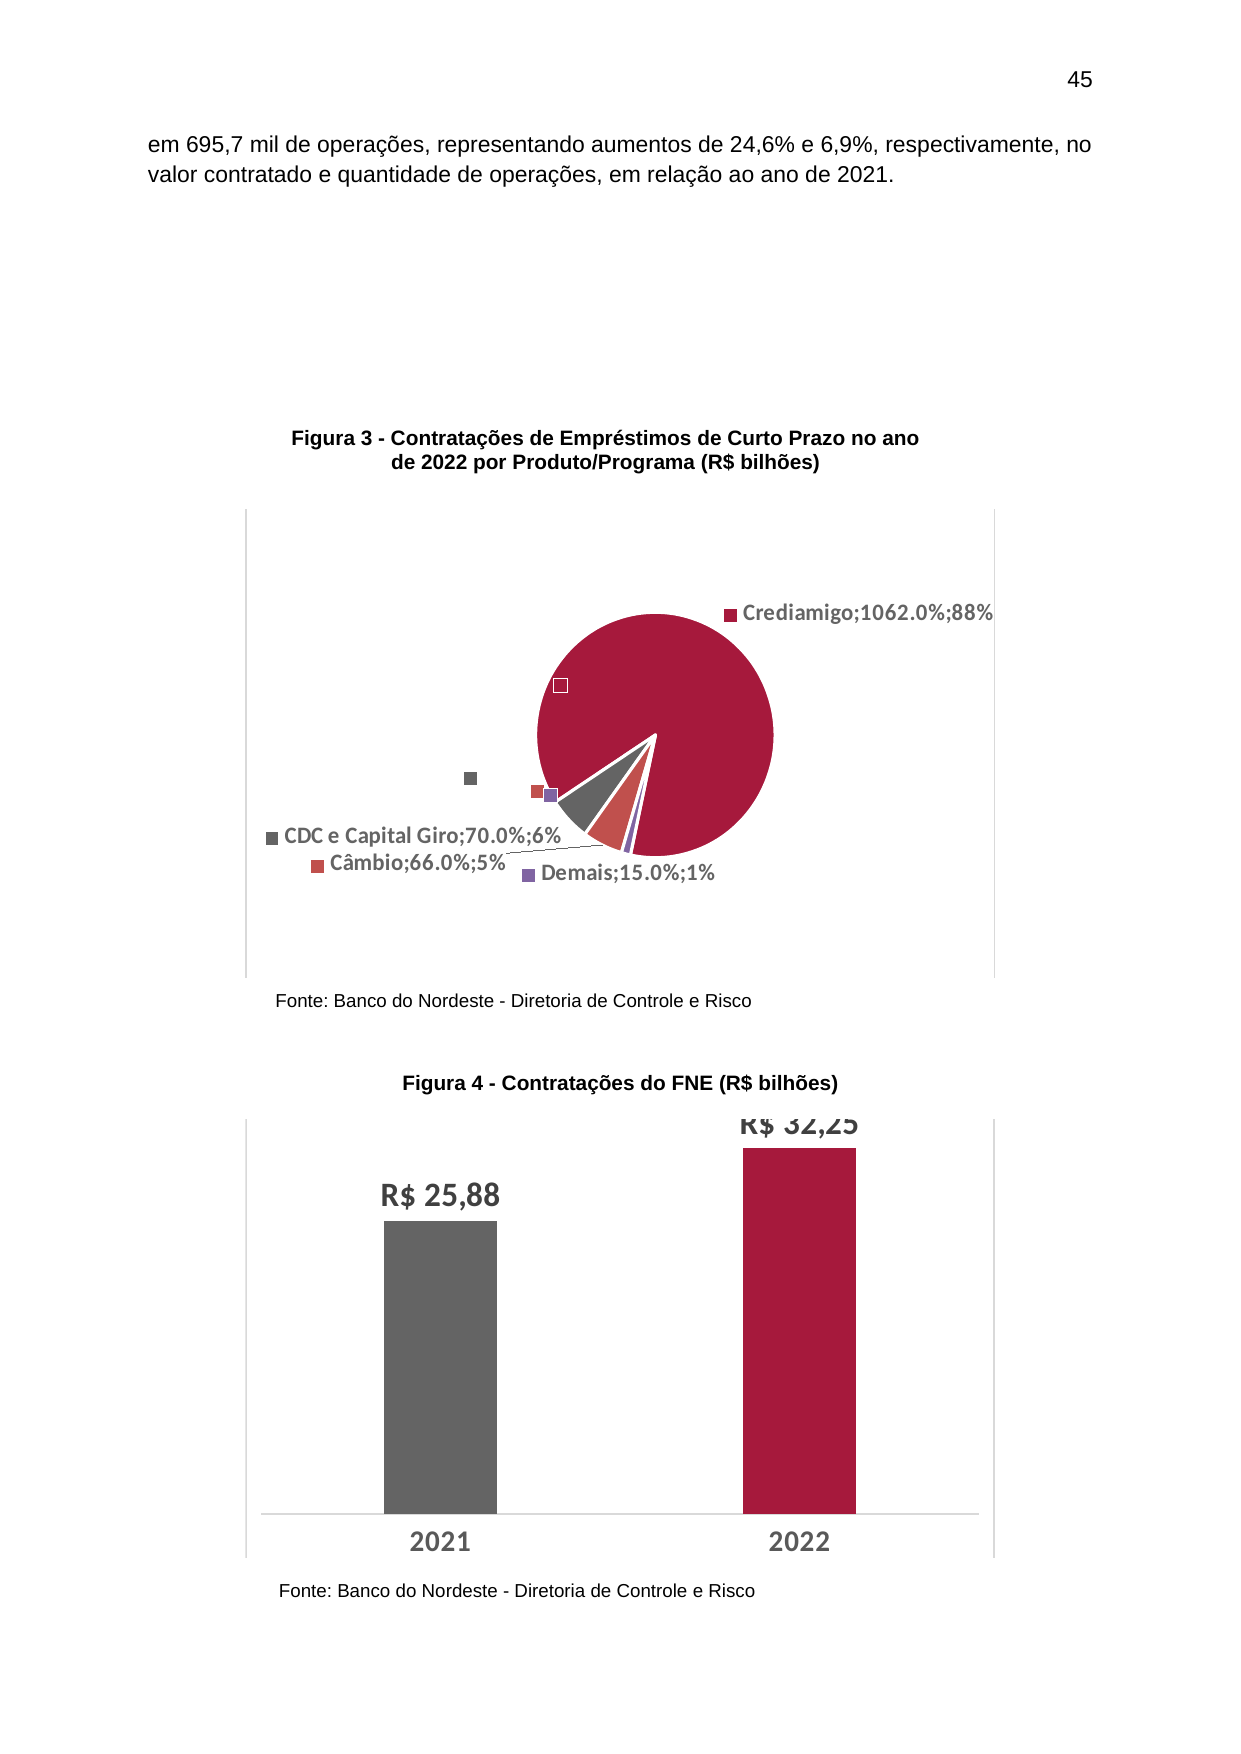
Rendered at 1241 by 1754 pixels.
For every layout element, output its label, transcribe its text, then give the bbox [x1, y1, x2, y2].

text Fonte: Banco do Nordeste - Diretoria de Controle e Risco [148, 990, 1092, 1012]
text Fonte: Banco do Nordeste - Diretoria de Controle e Risco [148, 1580, 1092, 1601]
text Figura 3 - Contratações de Empréstimos de Curto Prazo no ano de 2022 por Produto/Programa (R$ bilhões) [281, 426, 930, 474]
text Figura 4 - Contratações do FNE (R$ bilhões) [148, 1071, 1092, 1095]
text em 695,7 mil de operações, representando aumentos de 24,6% e 6,9%, respectivamente, no valor contratado e quantidade de operações, em relação ao ano de 2021. [148, 131, 1092, 187]
